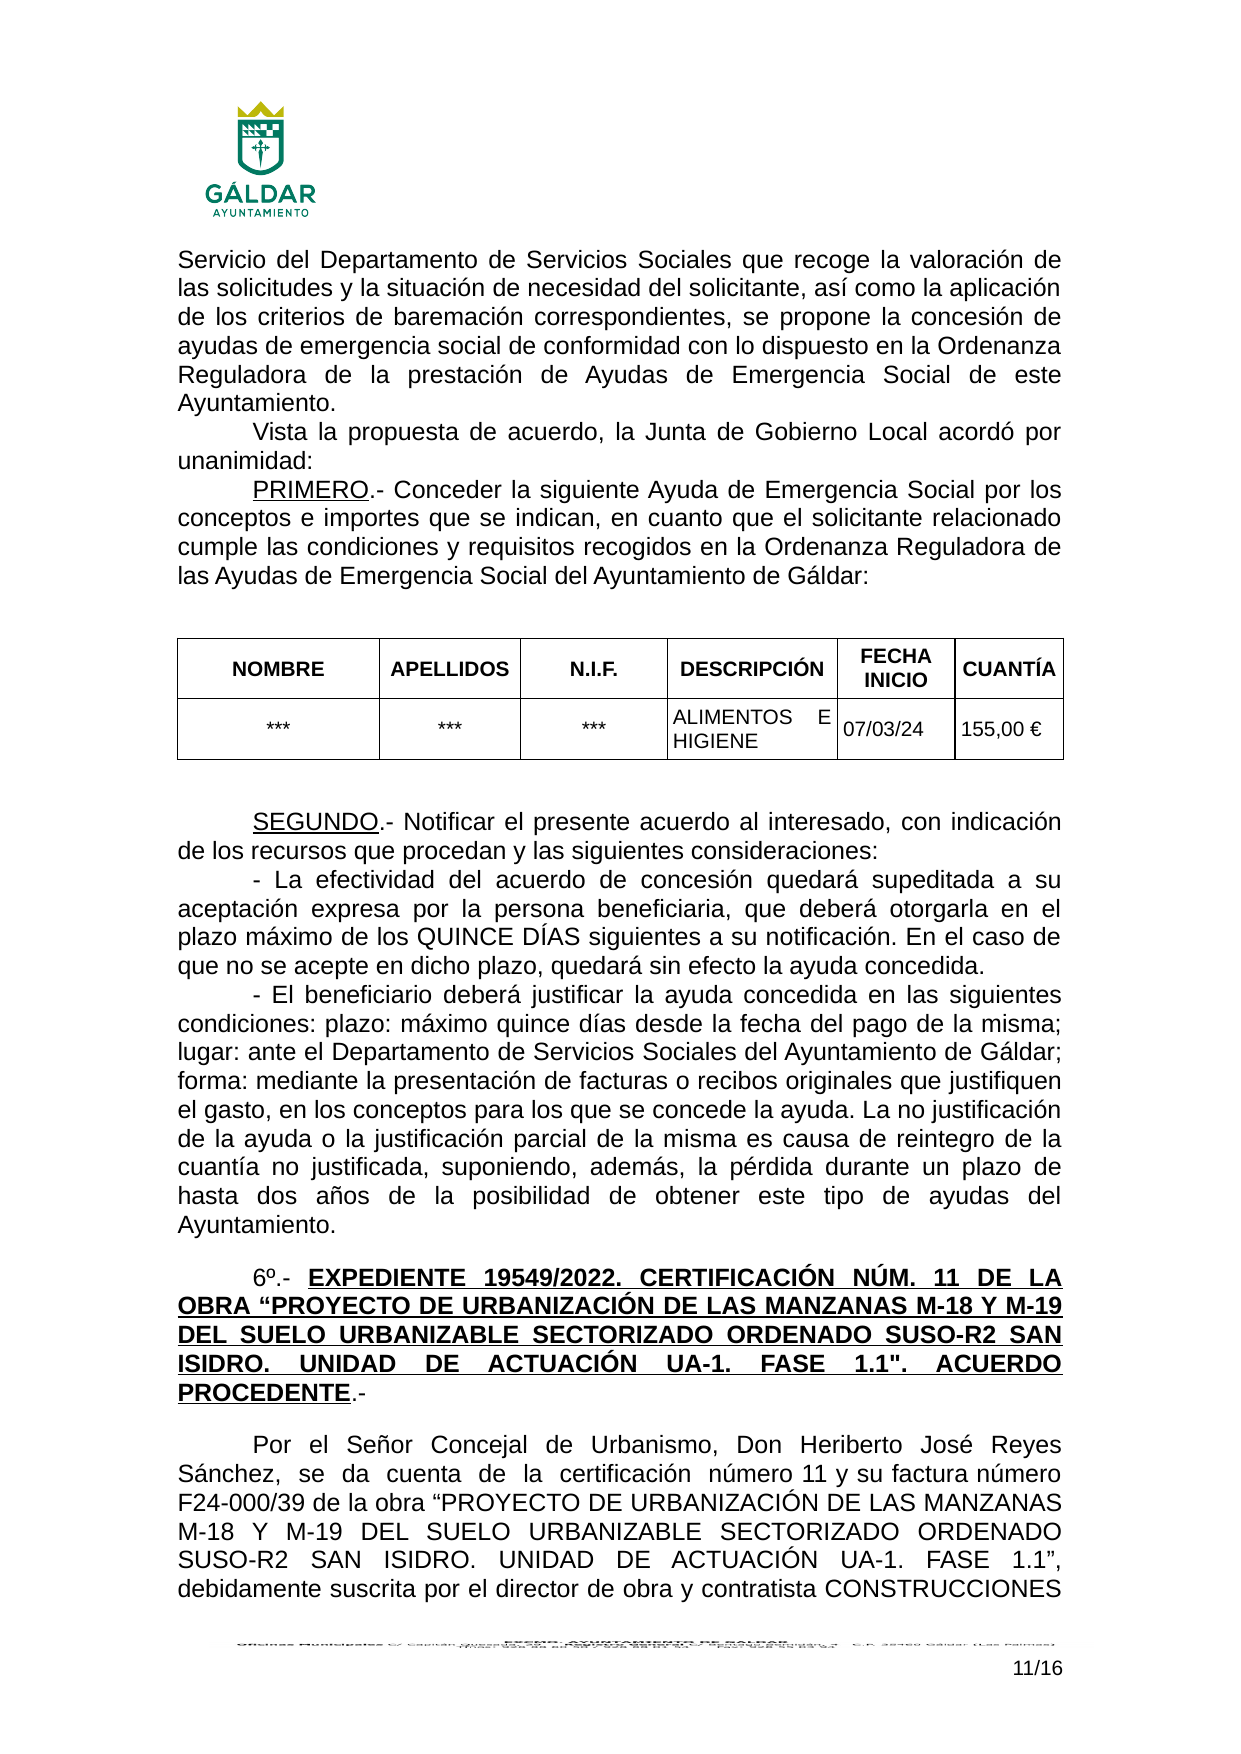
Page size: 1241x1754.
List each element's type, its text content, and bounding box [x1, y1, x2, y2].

picture [186, 73, 335, 245]
text SEGUNDO.- Notificar el presente acuerdo al interesado, con indicación de los recursos que procedan y las siguientes consideraciones: [177, 807, 1063, 865]
table_header CUANTÍA [956, 639, 1063, 698]
text Servicio del Departamento de Servicios Sociales que recoge la valoración de las solicitudes y la situación de necesidad del solicitante, así como la aplicación de los criterios de baremación correspondientes, se propone la concesión de ayudas de emergencia social de conformidad con lo dispuesto en la Ordenanza Reguladora de la prestación de Ayudas de Emergencia Social de este Ayuntamiento. [177, 245, 1063, 417]
table_cell 155,00 € [956, 699, 1063, 758]
table_header FECHA INICIO [838, 639, 954, 698]
table_header NOMBRE [178, 639, 379, 698]
table_header DESCRIPCIÓN [668, 639, 837, 698]
table_cell *** [521, 699, 667, 758]
text DEL SUELO URBANIZABLE SECTORIZADO ORDENADO SUSO-R2 SAN [177, 1317, 1063, 1345]
picture [245, 1641, 1058, 1648]
table_cell *** [178, 699, 379, 758]
text Vista la propuesta de acuerdo, la Junta de Gobierno Local acordó por unanimidad: [177, 417, 1063, 475]
text Por el Señor Concejal de Urbanismo, Don Heriberto José Reyes Sánchez, se da cuenta de la certificación número 11 y su factura número F24-000/39 de la obra “PROYECTO DE URBANIZACIÓN DE LAS MANZANAS M-18 Y M-19 DEL SUELO URBANIZABLE SECTORIZADO ORDENADO SUSO-R2 SAN ISIDRO. UNIDAD DE ACTUACIÓN UA-1. FASE 1.1”, debidamente suscrita por el director de obra y contratista CONSTRUCCIONES [177, 1430, 1063, 1603]
table_header N.I.F. [521, 639, 667, 698]
text - El beneficiario deberá justificar la ayuda concedida en las siguientes condiciones: plazo: máximo quince días desde la fecha del pago de la misma; lugar: ante el Departamento de Servicios Sociales del Ayuntamiento de Gáldar; forma: mediante la presentación de facturas o recibos originales que justifiquen el gasto, en los conceptos para los que se concede la ayuda. La no justificación de la ayuda o la justificación parcial de la misma es causa de reintegro de la cuantía no justificada, suponiendo, además, la pérdida durante un plazo de hasta dos años de la posibilidad de obtener este tipo de ayudas del Ayuntamiento. [177, 980, 1063, 1239]
table_cell ALIMENTOS E HIGIENE [668, 699, 837, 758]
table_cell *** [380, 699, 520, 758]
text PRIMERO.- Conceder la siguiente Ayuda de Emergencia Social por los conceptos e importes que se indican, en cuanto que el solicitante relacionado cumple las condiciones y requisitos recogidos en la Ordenanza Reguladora de las Ayudas de Emergencia Social del Ayuntamiento de Gáldar: [177, 475, 1063, 590]
table_header APELLIDOS [380, 639, 520, 698]
table_cell 07/03/24 [838, 699, 954, 758]
text - La efectividad del acuerdo de concesión quedará supeditada a su aceptación expresa por la persona beneficiaria, que deberá otorgarla en el plazo máximo de los QUINCE DÍAS siguientes a su notificación. En el caso de que no se acepte en dicho plazo, quedará sin efecto la ayuda concedida. [177, 865, 1063, 980]
text 6º.- EXPEDIENTE 19549/2022. CERTIFICACIÓN NÚM. 11 DE LA OBRA “PROYECTO DE URBANIZACIÓN DE LAS MANZANAS M-18 Y M-19 [177, 1263, 1063, 1316]
text PROCEDENTE.- [177, 1375, 1063, 1406]
text ISIDRO. UNIDAD DE ACTUACIÓN UA-1. FASE 1.1". ACUERDO [177, 1346, 1063, 1374]
